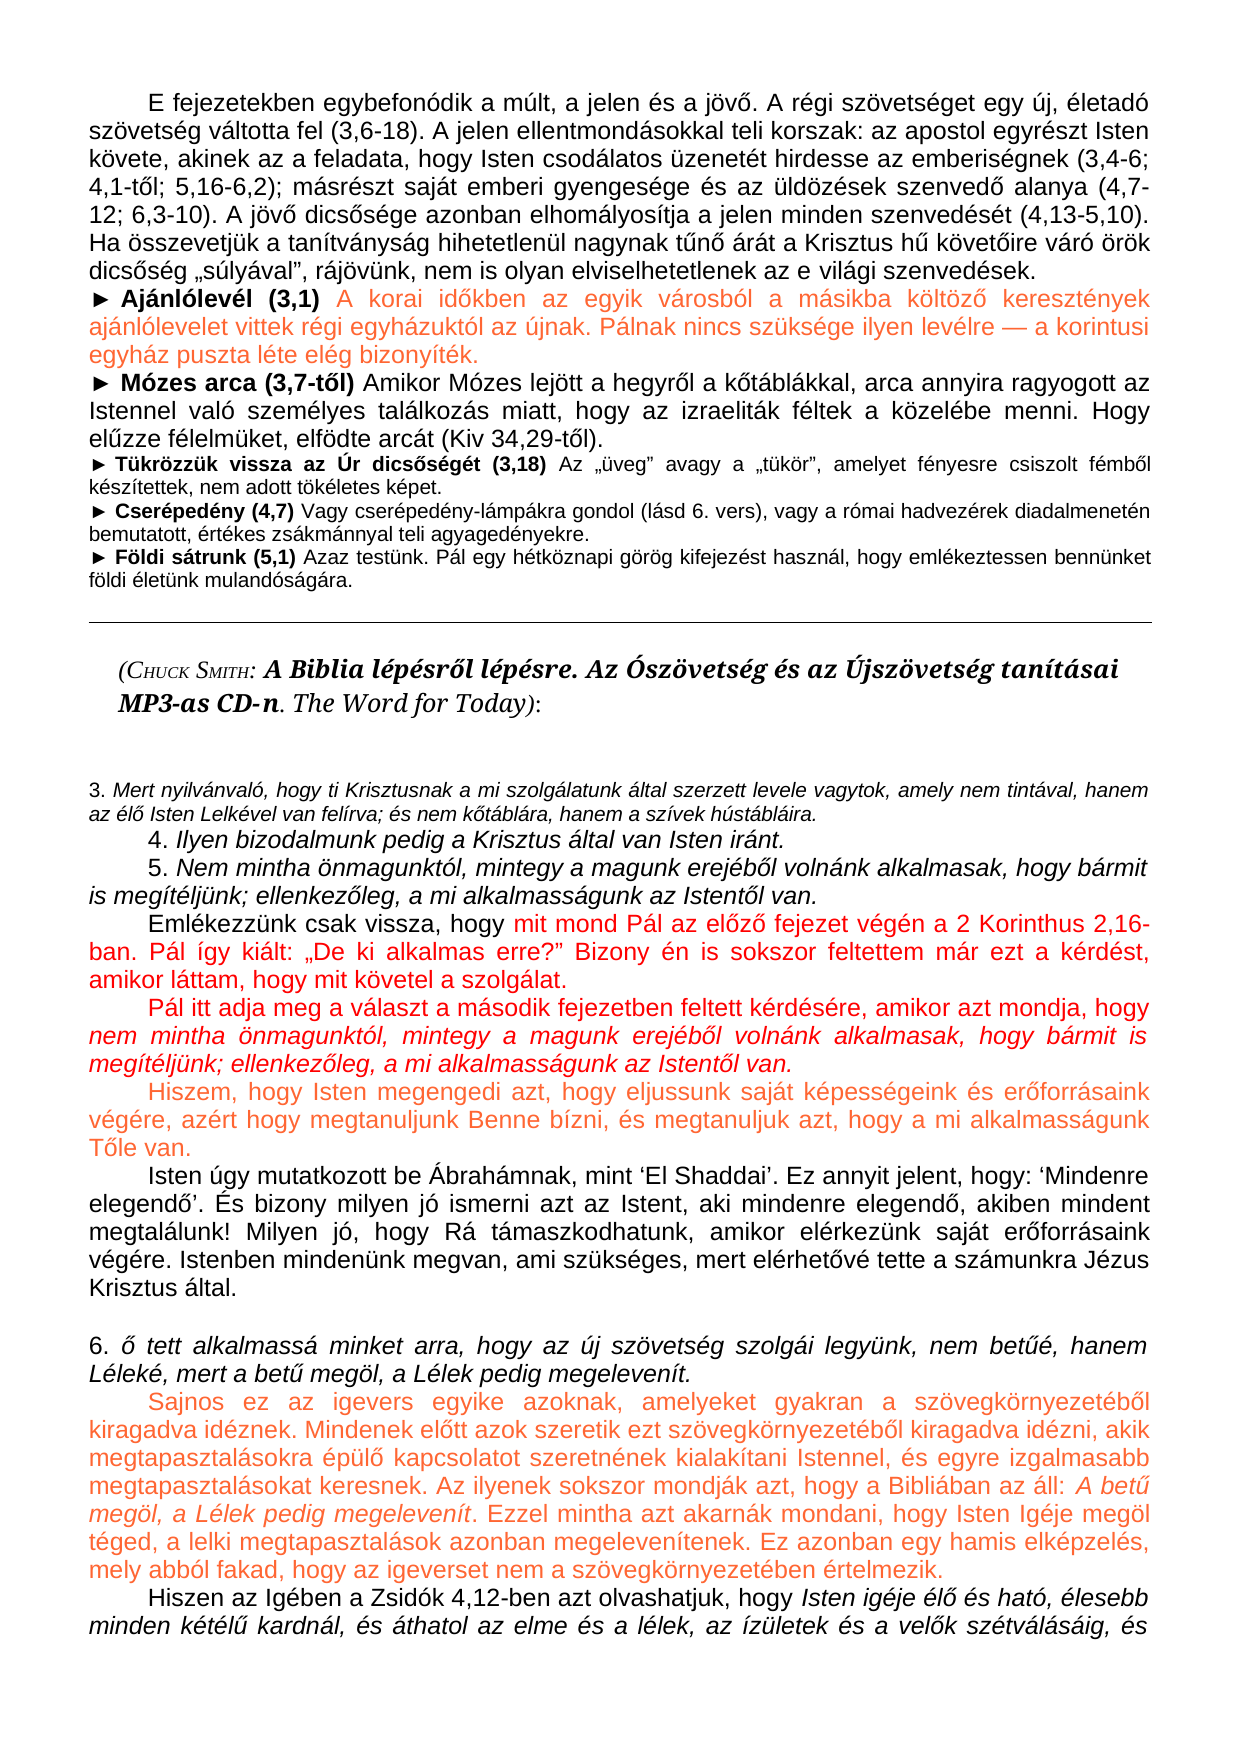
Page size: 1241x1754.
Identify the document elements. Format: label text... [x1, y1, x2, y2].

text ► Cserépedény (4,7) Vagy cserépedény-lámpákra gondol (lásd 6. vers), vagy a római hadvezérek diadalmenetén bemutatott, értékes zsákmánnyal teli agyagedényekre. [88, 499, 1152, 546]
text Pál itt adja meg a választ a második fejezetben feltett kérdésére, amikor azt mondja, hogy nem mintha önmagunktól, mintegy a magunk erejéből volnánk alkalmasak, hogy bármit is megítéljünk; ellenkezőleg, a mi alkalmasságunk az Istentől van. [88, 994, 1152, 1078]
text E fejezetekben egybefonódik a múlt, a jelen és a jövő. A régi szövetséget egy új, életadó szövetség váltotta fel (3,6-18). A jelen ellentmondásokkal teli korszak: az apostol egyrészt Isten követe, akinek az a feladata, hogy Isten csodálatos üzenetét hirdesse az emberiségnek (3,4-6; 4,1-től; 5,16-6,2); másrészt saját emberi gyengesége és az üldözések szenvedő alanya (4,7-12; 6,3-10). A jövő dicsősége azonban elhomályosítja a jelen minden szenvedését (4,13-5,10). Ha összevetjük a tanítványság hihetetlenül nagynak tűnő árát a Krisztus hű követőire váró örök dicsőség „súlyával”, rájövünk, nem is olyan elviselhetetlenek az e világi szenvedések. [88, 88, 1152, 285]
text Sajnos ez az igevers egyike azoknak, amelyeket gyakran a szövegkörnyezetéből kiragadva idéznek. Mindenek előtt azok szeretik ezt szövegkörnyezetéből kiragadva idézni, akik megtapasztalásokra épülő kapcsolatot szeretnének kialakítani Istennel, és egyre izgalmasabb megtapasztalásokat keresnek. Az ilyenek sokszor mondják azt, hogy a Bibliában az áll: A betű megöl, a Lélek pedig megelevenít. Ezzel mintha azt akarnák mondani, hogy Isten Igéje megöl téged, a lelki megtapasztalások azonban megelevenítenek. Ez azonban egy hamis elképzelés, mely abból fakad, hogy az igeverset nem a szövegkörnyezetében értelmezik. [88, 1387, 1152, 1583]
text Isten úgy mutatkozott be Ábrahámnak, mint ‘El Shaddai’. Ez annyit jelent, hogy: ‘Mindenre elegendő’. És bizony milyen jó ismerni azt az Istent, aki mindenre elegendő, akiben mindent megtalálunk! Milyen jó, hogy Rá támaszkodhatunk, amikor elérkezünk saját erőforrásaink végére. Istenben mindenünk megvan, ami szükséges, mert elérhetővé tette a számunkra Jézus Krisztus által. [88, 1162, 1152, 1302]
text (Chuck Smith: A Biblia lépésről lépésre. Az Ószövetség és az Újszövetség tanításai MP3-as CD‑n. The Word for Today): [88, 623, 1152, 749]
text ► Földi sátrunk (5,1) Azaz testünk. Pál egy hétköznapi görög kifejezést használ, hogy emlékeztessen bennünket földi életünk mulandóságára. [88, 546, 1152, 592]
text 5. Nem mintha önmagunktól, mintegy a magunk erejéből volnánk alkalmasak, hogy bármit is megítéljünk; ellenkezőleg, a mi alkalmasságunk az Istentől van. [88, 853, 1152, 909]
text 6. ő tett alkalmassá minket arra, hogy az új szövetség szolgái legyünk, nem betűé, hanem Léleké, mert a betű megöl, a Lélek pedig megelevenít. [88, 1331, 1152, 1387]
text Hiszem, hogy Isten megengedi azt, hogy eljussunk saját képességeink és erőforrásaink végére, azért hogy megtanuljunk Benne bízni, és megtanuljuk azt, hogy a mi alkalmasságunk Tőle van. [88, 1078, 1152, 1162]
text Hiszen az Igében a Zsidók 4,12-ben azt olvashatjuk, hogy Isten igéje élő és ható, élesebb minden kétélű kardnál, és áthatol az elme és a lélek, az ízületek és a velők szétválásáig, és [88, 1583, 1152, 1639]
text Emlékezzünk csak vissza, hogy mit mond Pál az előző fejezet végén a 2 Korinthus 2,16-ban. Pál így kiált: „De ki alkalmas erre?” Bizony én is sokszor feltettem már ezt a kérdést, amikor láttam, hogy mit követel a szolgálat. [88, 909, 1152, 994]
text 4. Ilyen bizodalmunk pedig a Krisztus által van Isten iránt. [88, 826, 1152, 853]
text 3. Mert nyilvánvaló, hogy ti Krisztusnak a mi szolgálatunk által szerzett levele vagytok, amely nem tintával, hanem az élő Isten Lelkével van felírva; és nem kőtáblára, hanem a szívek hústábláira. [88, 779, 1152, 826]
text ► Ajánlólevél (3,1) A korai időkben az egyik városból a másikba költöző keresztények ajánlólevelet vittek régi egyházuktól az újnak. Pálnak nincs szüksége ilyen levélre — a korintusi egyház puszta léte elég bizonyíték. [88, 285, 1152, 369]
text ► Tükrözzük vissza az Úr dicsőségét (3,18) Az „üveg” avagy a „tükör”, amelyet fényesre csiszolt fémből készítettek, nem adott tökéletes képet. [88, 453, 1152, 499]
text ► Mózes arca (3,7-től) Amikor Mózes lejött a hegyről a kőtáblákkal, arca annyira ragyogott az Istennel való személyes találkozás miatt, hogy az izraeliták féltek a közelébe menni. Hogy elűzze félelmüket, elfödte arcát (Kiv 34,29-től). [88, 369, 1152, 453]
